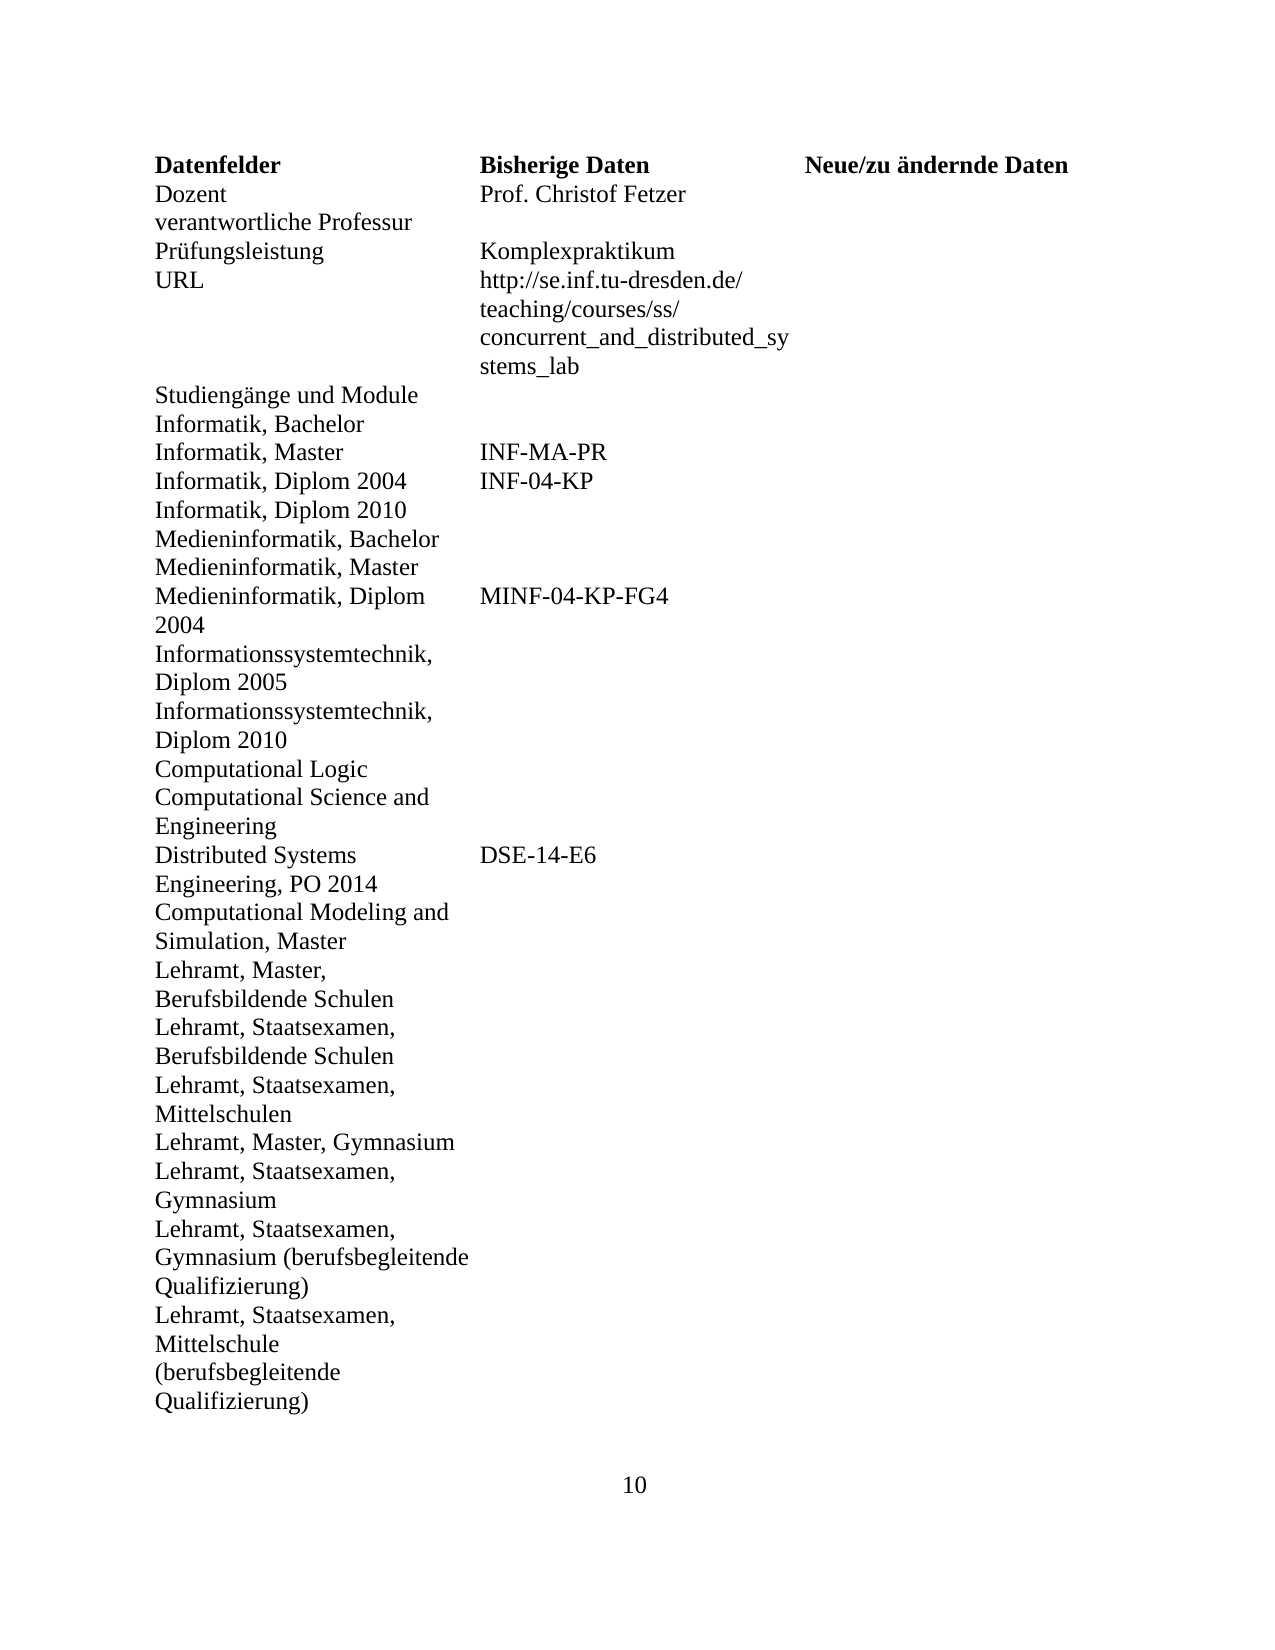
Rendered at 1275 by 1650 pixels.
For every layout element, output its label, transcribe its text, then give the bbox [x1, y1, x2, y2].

table_cell [475, 1214, 800, 1300]
table_cell [475, 1156, 800, 1214]
table_cell [800, 783, 1125, 840]
table_cell [800, 208, 1125, 236]
table_cell [800, 495, 1125, 524]
table_cell [475, 1013, 800, 1070]
table_cell [475, 1300, 800, 1415]
table_cell MINF-04-KP-FG4 [475, 581, 800, 639]
table_cell [475, 1128, 800, 1156]
table_cell Lehramt, Staatsexamen, Gymnasium [150, 1156, 475, 1214]
table_cell [475, 208, 800, 236]
table_cell http://se.inf.tu-dresden.de/teaching/courses/ss/concurrent_and_distributed_systems_lab [475, 265, 800, 380]
table_cell Distributed Systems Engineering, PO 2014 [150, 840, 475, 897]
table_cell [475, 898, 800, 955]
table_cell Lehramt, Staatsexamen, Gymnasium (berufsbegleitende Qualifizierung) [150, 1214, 475, 1300]
table_cell [800, 1300, 1125, 1415]
table_cell [800, 898, 1125, 955]
table_cell [475, 1070, 800, 1127]
table_cell Computational Science and Engineering [150, 783, 475, 840]
table_cell [475, 495, 800, 524]
table_cell Computational Logic [150, 754, 475, 782]
table_cell [800, 179, 1125, 207]
table_cell [475, 524, 800, 552]
table_cell [475, 783, 800, 840]
table_cell Informatik, Diplom 2010 [150, 495, 475, 524]
table_cell Prof. Christof Fetzer [475, 179, 800, 207]
table_cell [800, 1070, 1125, 1127]
table_cell [475, 696, 800, 754]
table_cell Lehramt, Staatsexamen, Berufsbildende Schulen [150, 1013, 475, 1070]
table_cell Dozent [150, 179, 475, 207]
table_cell [800, 754, 1125, 782]
table_cell Studiengänge und Module [150, 380, 475, 409]
table_cell [800, 409, 1125, 437]
table_cell Informatik, Bachelor [150, 409, 475, 437]
table_cell [800, 696, 1125, 754]
table_cell Informatik, Master [150, 438, 475, 466]
table_cell [800, 236, 1125, 265]
table_cell INF-04-KP [475, 466, 800, 495]
table_cell [800, 438, 1125, 466]
table_cell Informationssystemtechnik, Diplom 2005 [150, 639, 475, 696]
table_cell Medieninformatik, Master [150, 553, 475, 581]
table_cell [800, 553, 1125, 581]
table_cell [800, 1013, 1125, 1070]
table_cell URL [150, 265, 475, 380]
table_cell Lehramt, Master, Gymnasium [150, 1128, 475, 1156]
table_cell Lehramt, Master, Berufsbildende Schulen [150, 955, 475, 1012]
table_header Neue/zu ändernde Daten [800, 150, 1125, 179]
table_cell Prüfungsleistung [150, 236, 475, 265]
table_cell DSE-14-E6 [475, 840, 800, 897]
table_cell Informatik, Diplom 2004 [150, 466, 475, 495]
table_cell [800, 1128, 1125, 1156]
table_cell [475, 955, 800, 1012]
table_cell [800, 466, 1125, 495]
table_cell Lehramt, Staatsexamen, Mittelschule (berufsbegleitende Qualifizierung) [150, 1300, 475, 1415]
table_cell verantwortliche Professur [150, 208, 475, 236]
table_cell [475, 639, 800, 696]
table_cell [800, 265, 1125, 380]
table_cell [475, 553, 800, 581]
table_cell [800, 1156, 1125, 1214]
table_cell Lehramt, Staatsexamen, Mittelschulen [150, 1070, 475, 1127]
table_header Bisherige Daten [475, 150, 800, 179]
table_cell [800, 955, 1125, 1012]
table_cell [475, 409, 800, 437]
table_cell [800, 639, 1125, 696]
table_header Datenfelder [150, 150, 475, 179]
table_cell Medieninformatik, Diplom 2004 [150, 581, 475, 639]
table_cell [475, 754, 800, 782]
table_cell [800, 524, 1125, 552]
table_cell [800, 581, 1125, 639]
table_cell Computational Modeling and Simulation, Master [150, 898, 475, 955]
table_cell Komplexpraktikum [475, 236, 800, 265]
table_cell [475, 380, 800, 409]
table_cell [800, 840, 1125, 897]
table_cell [800, 1214, 1125, 1300]
table_cell [800, 380, 1125, 409]
table_cell INF-MA-PR [475, 438, 800, 466]
table_cell Medieninformatik, Bachelor [150, 524, 475, 552]
table_cell Informationssystemtechnik, Diplom 2010 [150, 696, 475, 754]
